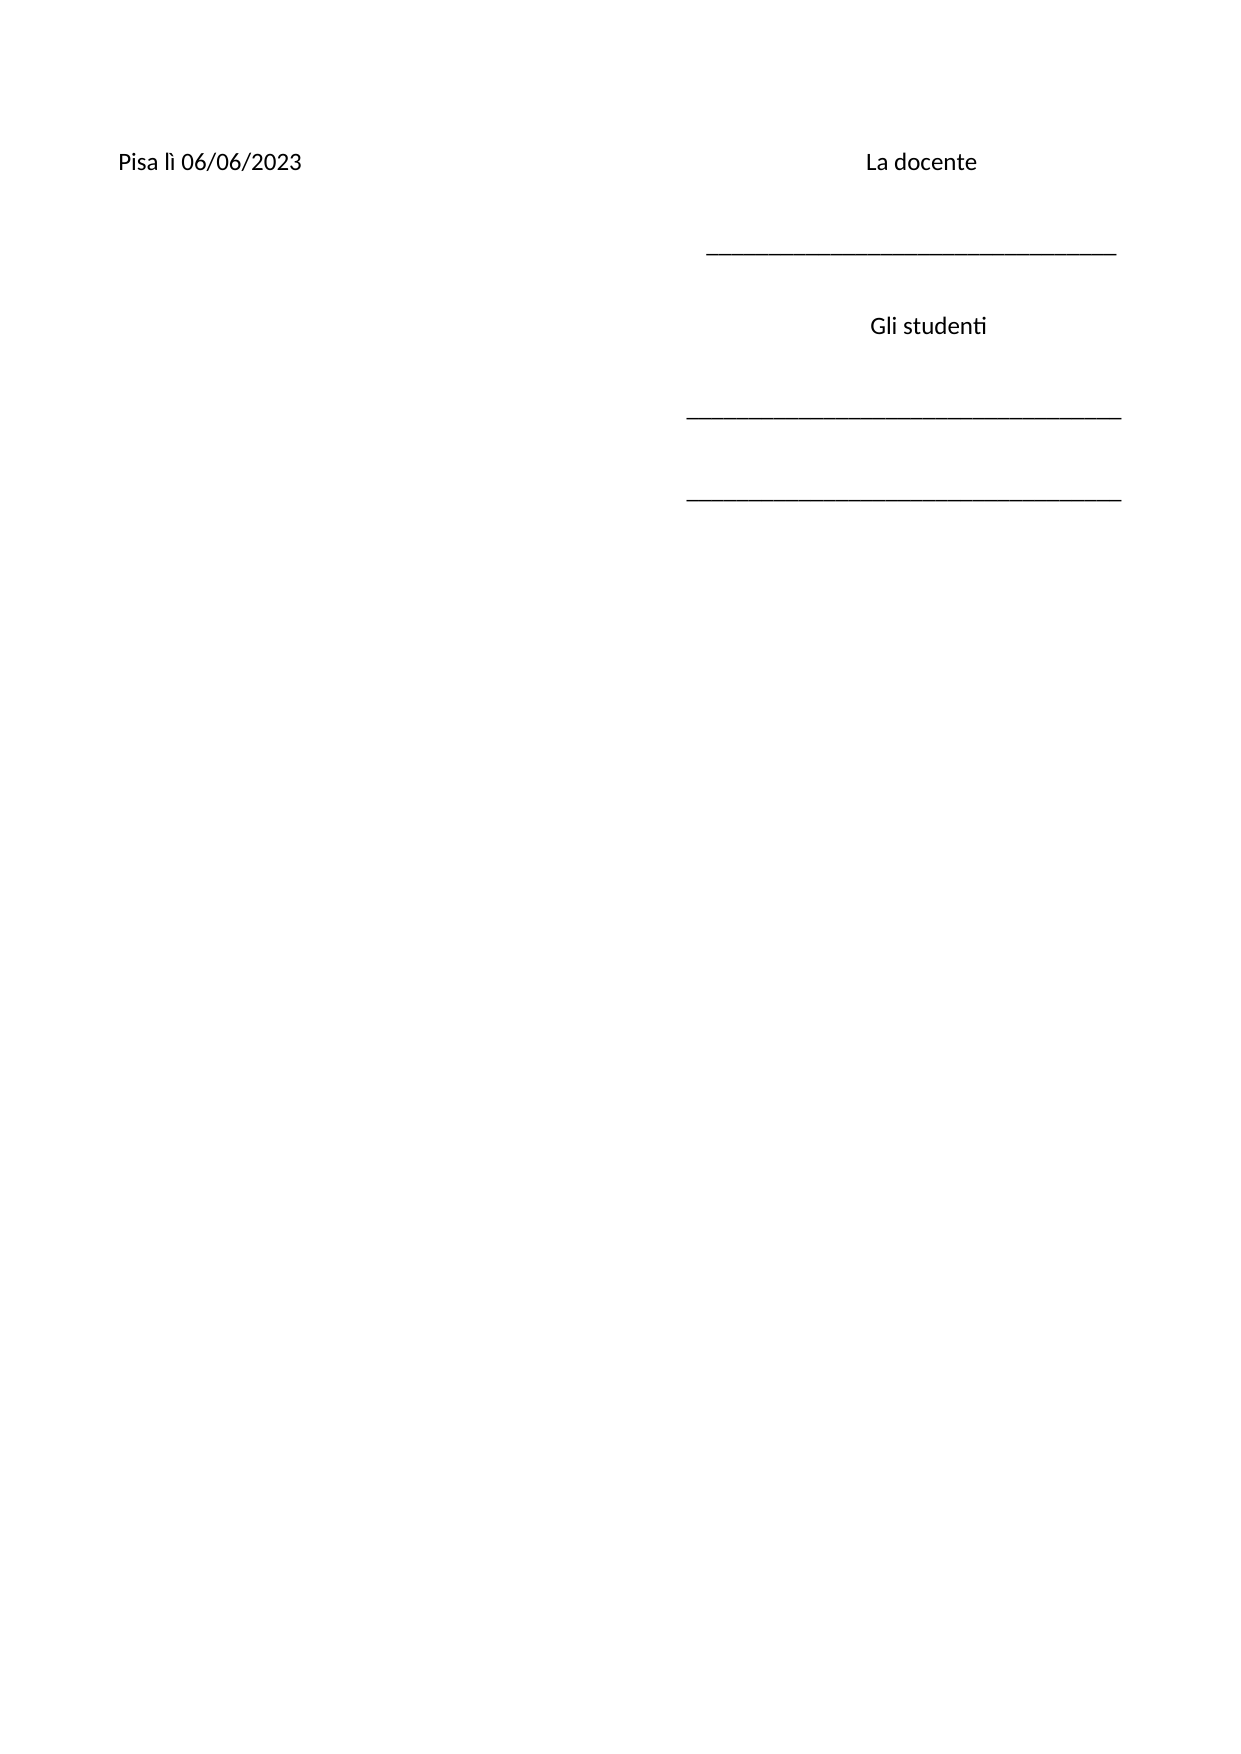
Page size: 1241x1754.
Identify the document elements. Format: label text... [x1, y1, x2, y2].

text ___________________________________ [118, 474, 1122, 504]
text Gli studenti [118, 310, 1122, 341]
text ___________________________________ [118, 392, 1122, 422]
text Pisa lì 06/06/2023 La docente [118, 146, 1122, 177]
text _________________________________ [118, 228, 1122, 259]
